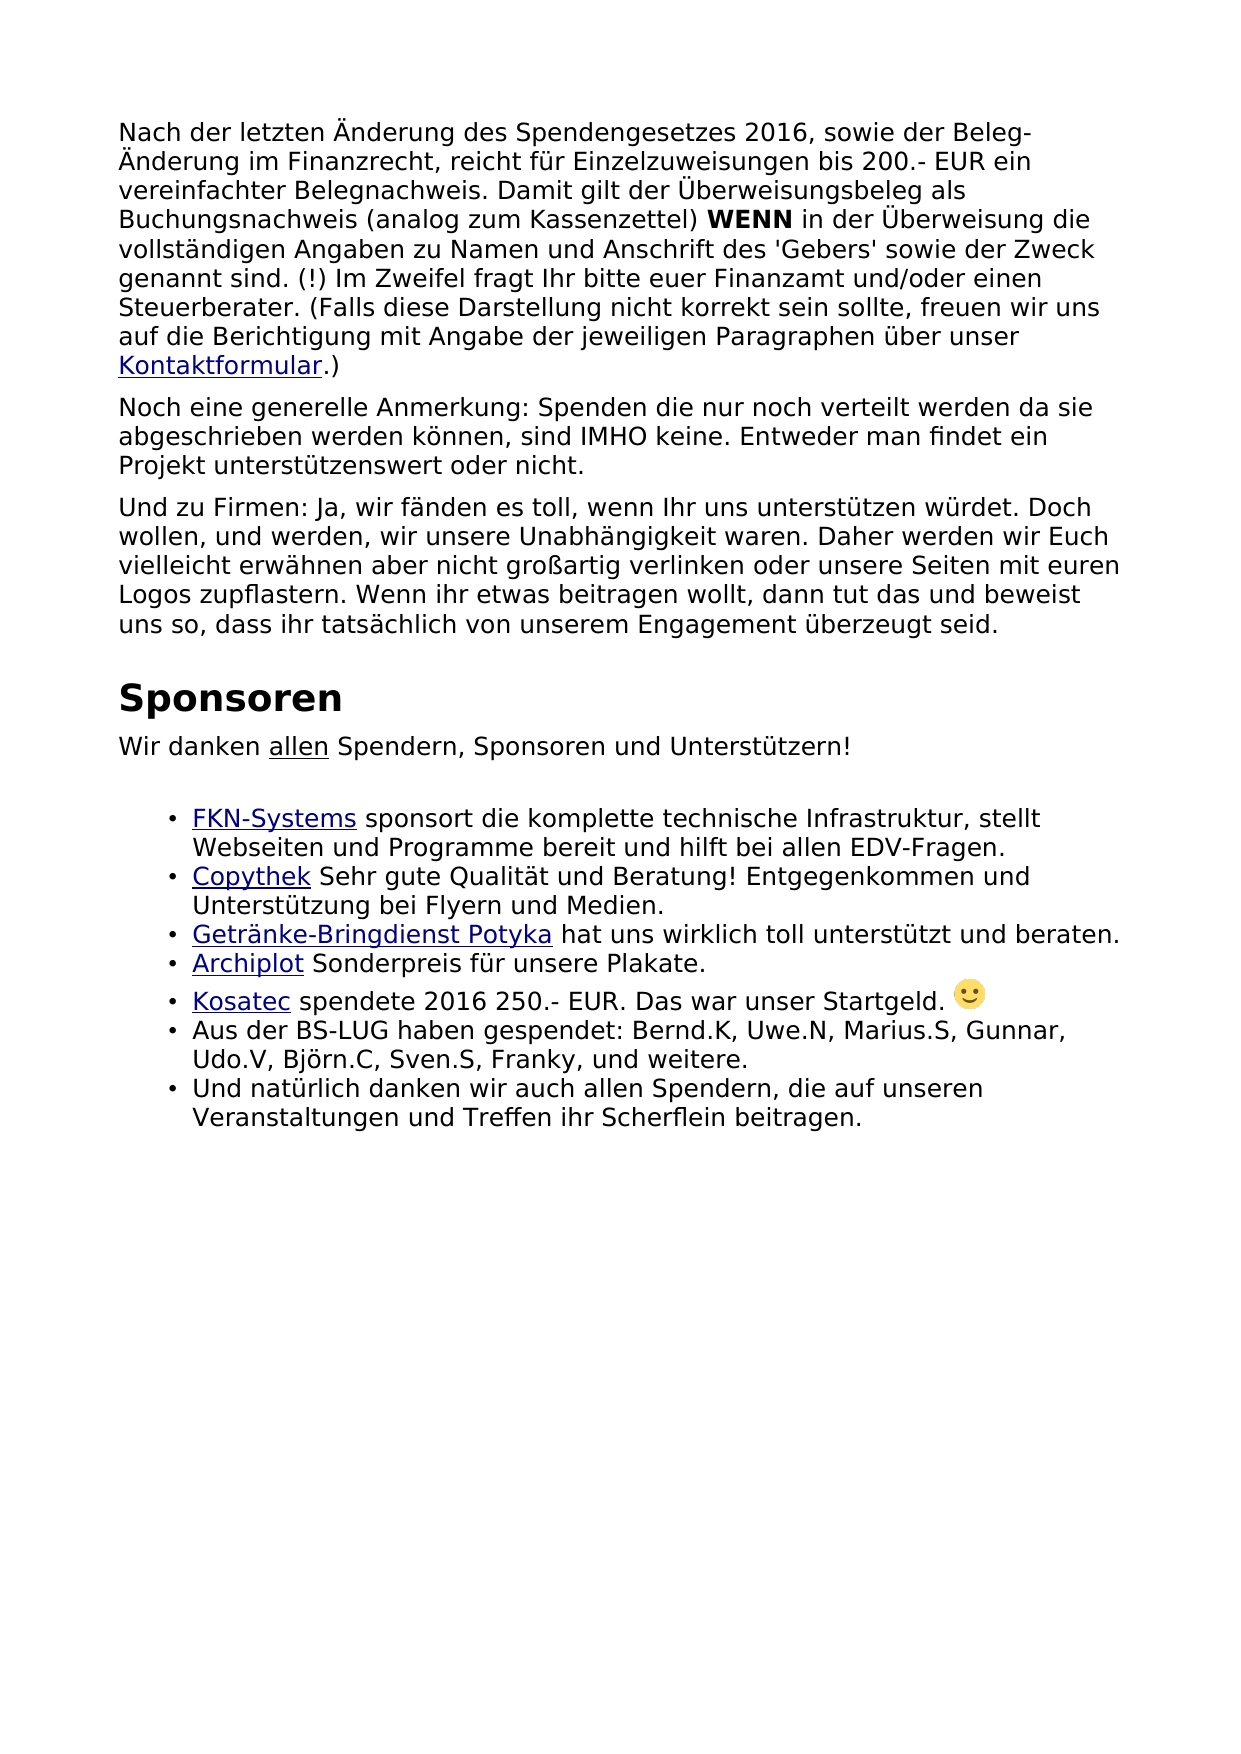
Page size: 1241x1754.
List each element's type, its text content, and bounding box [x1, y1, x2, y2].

list Aus der BS-LUG haben gespendet: Bernd.K, Uwe.N, Marius.S, Gunnar, Udo.V, Björn.C, Sven.S, Franky, und weitere. [177, 1016, 1122, 1074]
list Und natürlich danken wir auch allen Spendern, die auf unseren Veranstaltungen und Treffen ihr Scherflein beitragen. [177, 1074, 1122, 1133]
text Wir danken allen Spendern, Sponsoren und Unterstützern! [118, 733, 1122, 762]
subtitle Sponsoren [118, 676, 1122, 720]
text Noch eine generelle Anmerkung: Spenden die nur noch verteilt werden da sie abgeschrieben werden können, sind IMHO keine. Entweder man findet ein Projekt unterstützenswert oder nicht. [118, 393, 1122, 481]
list FKN-Systems sponsort die komplette technische Infrastruktur, stellt Webseiten und Programme bereit und hilft bei allen EDV-Fragen. [177, 804, 1122, 862]
text Nach der letzten Änderung des Spendengesetzes 2016, sowie der Beleg-Änderung im Finanzrecht, reicht für Einzelzuweisungen bis 200.- EUR ein vereinfachter Belegnachweis. Damit gilt der Überweisungsbeleg als Buchungsnachweis (analog zum Kassenzettel) WENN in der Überweisung die vollständigen Angaben zu Namen und Anschrift des 'Gebers' sowie der Zweck genannt sind. (!) Im Zweifel fragt Ihr bitte euer Finanzamt und/oder einen Steuerberater. (Falls diese Darstellung nicht korrekt sein sollte, freuen wir uns auf die Berichtigung mit Angabe der jeweiligen Paragraphen über unser Kontaktformular.) [118, 118, 1122, 381]
list Copythek Sehr gute Qualität und Beratung! Entgegenkommen und Unterstützung bei Flyern und Medien. [177, 862, 1122, 920]
list Archiplot Sonderpreis für unsere Plakate. [177, 949, 1122, 979]
picture [953, 978, 985, 1010]
list Getränke-Bringdienst Potyka hat uns wirklich toll unterstützt und beraten. [177, 920, 1122, 949]
list Kosatec spendete 2016 250.- EUR. Das war unser Startgeld. [177, 979, 1122, 1016]
text Und zu Firmen: Ja, wir fänden es toll, wenn Ihr uns unterstützen würdet. Doch wollen, und werden, wir unsere Unabhängigkeit waren. Daher werden wir Euch vielleicht erwähnen aber nicht großartig verlinken oder unsere Seiten mit euren Logos zupflastern. Wenn ihr etwas beitragen wollt, dann tut das und beweist uns so, dass ihr tatsächlich von unserem Engagement überzeugt seid. [118, 493, 1122, 639]
